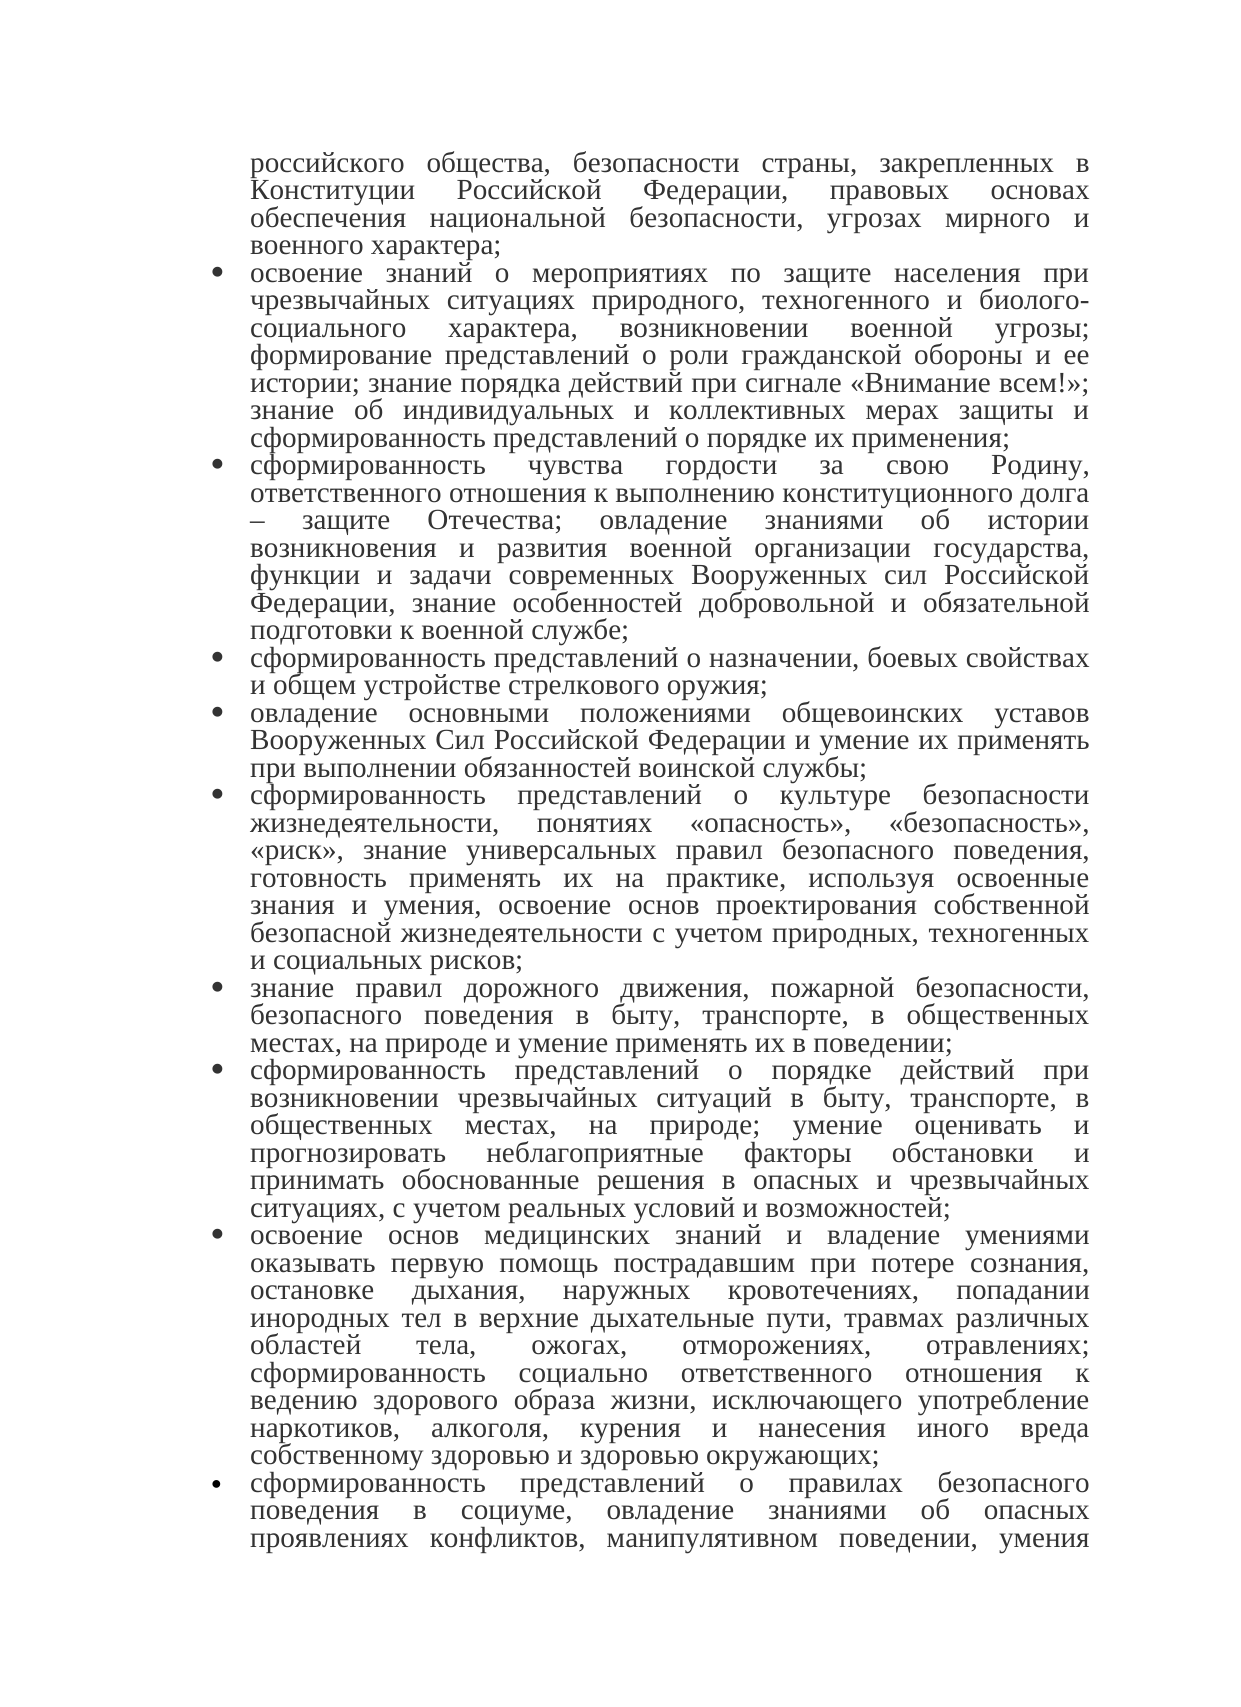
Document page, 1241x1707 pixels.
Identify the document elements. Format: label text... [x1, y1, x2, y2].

list сформированность представлений о порядке действий при возникновении чрезвычайных ситуаций в быту, транспорте, в общественных местах, на природе; умение оценивать и прогнозировать неблагоприятные факторы обстановки и принимать обоснованные решения в опасных и чрезвычайных ситуациях, с учетом реальных условий и возможностей; [212, 1057, 1090, 1222]
list сформированность представлений о назначении, боевых свойствах и общем устройстве стрелкового оружия; [212, 645, 1090, 700]
list знание правил дорожного движения, пожарной безопасности, безопасного поведения в быту, транспорте, в общественных местах, на природе и умение применять их в поведении; [212, 975, 1090, 1057]
list сформированность представлений о культуре безопасности жизнедеятельности, понятиях «опасность», «безопасность», «риск», знание универсальных правил безопасного поведения, готовность применять их на практике, используя освоенные знания и умения, освоение основ проектирования собственной безопасной жизнедеятельности с учетом природных, техногенных и социальных рисков; [212, 782, 1090, 975]
list российского общества, безопасности страны, закрепленных в Конституции Российской Федерации, правовых основах обеспечения национальной безопасности, угрозах мирного и военного характера; [212, 150, 1090, 260]
list сформированность представлений о правилах безопасного поведения в социуме, овладение знаниями об опасных проявлениях конфликтов, манипулятивном поведении, умения [212, 1470, 1090, 1552]
list сформированность чувства гордости за свою Родину, ответственного отношения к выполнению конституционного долга – защите Отечества; овладение знаниями об истории возникновения и развития военной организации государства, функции и задачи современных Вооруженных сил Российской Федерации, знание особенностей добровольной и обязательной подготовки к военной службе; [212, 452, 1090, 645]
list освоение основ медицинских знаний и владение умениями оказывать первую помощь пострадавшим при потере сознания, остановке дыхания, наружных кровотечениях, попадании инородных тел в верхние дыхательные пути, травмах различных областей тела, ожогах, отморожениях, отравлениях; сформированность социально ответственного отношения к ведению здорового образа жизни, исключающего употребление наркотиков, алкоголя, курения и нанесения иного вреда собственному здоровью и здоровью окружающих; [212, 1222, 1090, 1470]
list освоение знаний о мероприятиях по защите населения при чрезвычайных ситуациях природного, техногенного и биолого-социального характера, возникновении военной угрозы; формирование представлений о роли гражданской обороны и ее истории; знание порядка действий при сигнале «Внимание всем!»; знание об индивидуальных и коллективных мерах защиты и сформированность представлений о порядке их применения; [212, 260, 1090, 452]
list овладение основными положениями общевоинских уставов Вооруженных Сил Российской Федерации и умение их применять при выполнении обязанностей воинской службы; [212, 700, 1090, 782]
